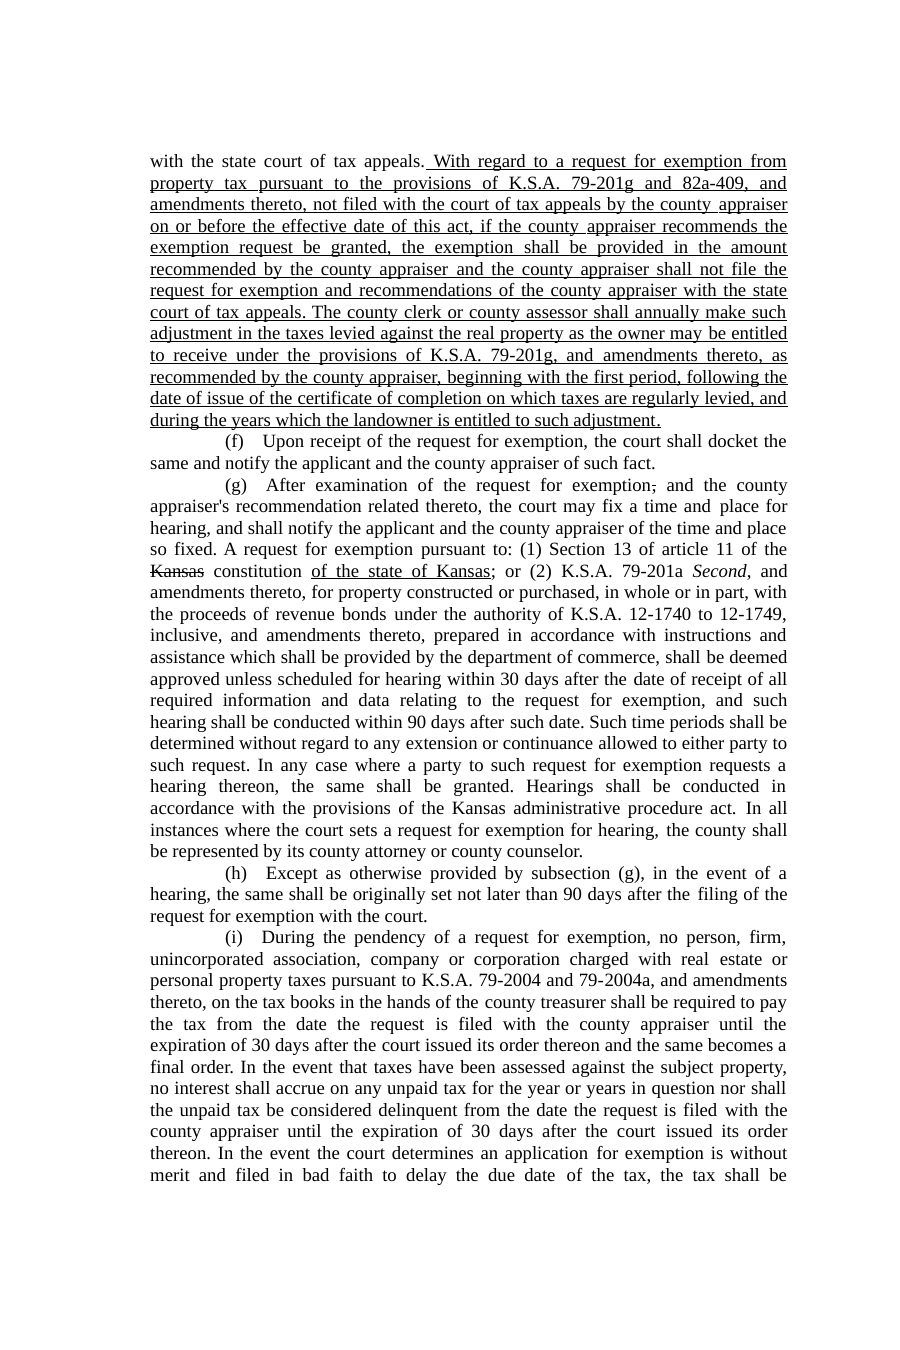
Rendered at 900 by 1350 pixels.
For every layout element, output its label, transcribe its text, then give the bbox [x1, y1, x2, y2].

text amendments thereto, not filed with the court of tax appeals by the county appraiser [150, 191, 787, 212]
text court of tax appeals. The county clerk or county assessor shall annually make such [150, 299, 787, 320]
text adjustment in the taxes levied against the real property as the owner may be entitled [150, 321, 787, 341]
text request for exemption and recommendations of the county appraiser with the state [150, 278, 787, 298]
text during the years which the landowner is entitled to such adjustment. [150, 407, 787, 430]
text (h) Except as otherwise provided by subsection (g), in the event of a hearing, the same shall be originally set not later than 90 days after the filing of the request for exemption with the court. [150, 862, 787, 926]
text with the state court of tax appeals. With regard to a request for exemption from property tax pursuant to the provisions of K.S.A. 79-201g and 82a-409, and [150, 150, 787, 190]
text (g) After examination of the request for exemption, and the county appraiser's recommendation related thereto, the court may fix a time and place for hearing, and shall notify the applicant and the county appraiser of the time and place so fixed. A request for exemption pursuant to: (1) Section 13 of article 11 of the Kansas constitution of the state of Kansas; or (2) K.S.A. 79-201a Second, and amendments thereto, for property constructed or purchased, in whole or in part, with the proceeds of revenue bonds under the authority of K.S.A. 12-1740 to 12-1749, inclusive, and amendments thereto, prepared in accordance with instructions and assistance which shall be provided by the department of commerce, shall be deemed approved unless scheduled for hearing within 30 days after the date of receipt of all required information and data relating to the request for exemption, and such hearing shall be conducted within 90 days after such date. Such time periods shall be determined without regard to any extension or continuance allowed to either party to such request. In any case where a party to such request for exemption requests a hearing thereon, the same shall be granted. Hearings shall be conducted in accordance with the provisions of the Kansas administrative procedure act. In all instances where the court sets a request for exemption for hearing, the county shall be represented by its county attorney or county counselor. [150, 473, 787, 862]
text on or before the effective date of this act, if the county appraiser recommends the [150, 213, 787, 233]
text (i) During the pendency of a request for exemption, no person, firm, unincorporated association, company or corporation charged with real estate or personal property taxes pursuant to K.S.A. 79-2004 and 79-2004a, and amendments thereto, on the tax books in the hands of the county treasurer shall be required to pay the tax from the date the request is filed with the county appraiser until the expiration of 30 days after the court issued its order thereon and the same becomes a final order. In the event that taxes have been assessed against the subject property, no interest shall accrue on any unpaid tax for the year or years in question nor shall the unpaid tax be considered delinquent from the date the request is filed with the county appraiser until the expiration of 30 days after the court issued its order thereon. In the event the court determines an application for exemption is without merit and filed in bad faith to delay the due date of the tax, the tax shall be [150, 926, 787, 1185]
text to receive under the provisions of K.S.A. 79-201g, and amendments thereto, as [150, 342, 787, 363]
text recommended by the county appraiser and the county appraiser shall not file the [150, 256, 787, 277]
text date of issue of the certificate of completion on which taxes are regularly levied, and [150, 385, 787, 406]
text (f) Upon receipt of the request for exemption, the court shall docket the same and notify the applicant and the county appraiser of such fact. [150, 430, 787, 473]
text exemption request be granted, the exemption shall be provided in the amount [150, 234, 787, 255]
text recommended by the county appraiser, beginning with the first period, following the [150, 364, 787, 384]
